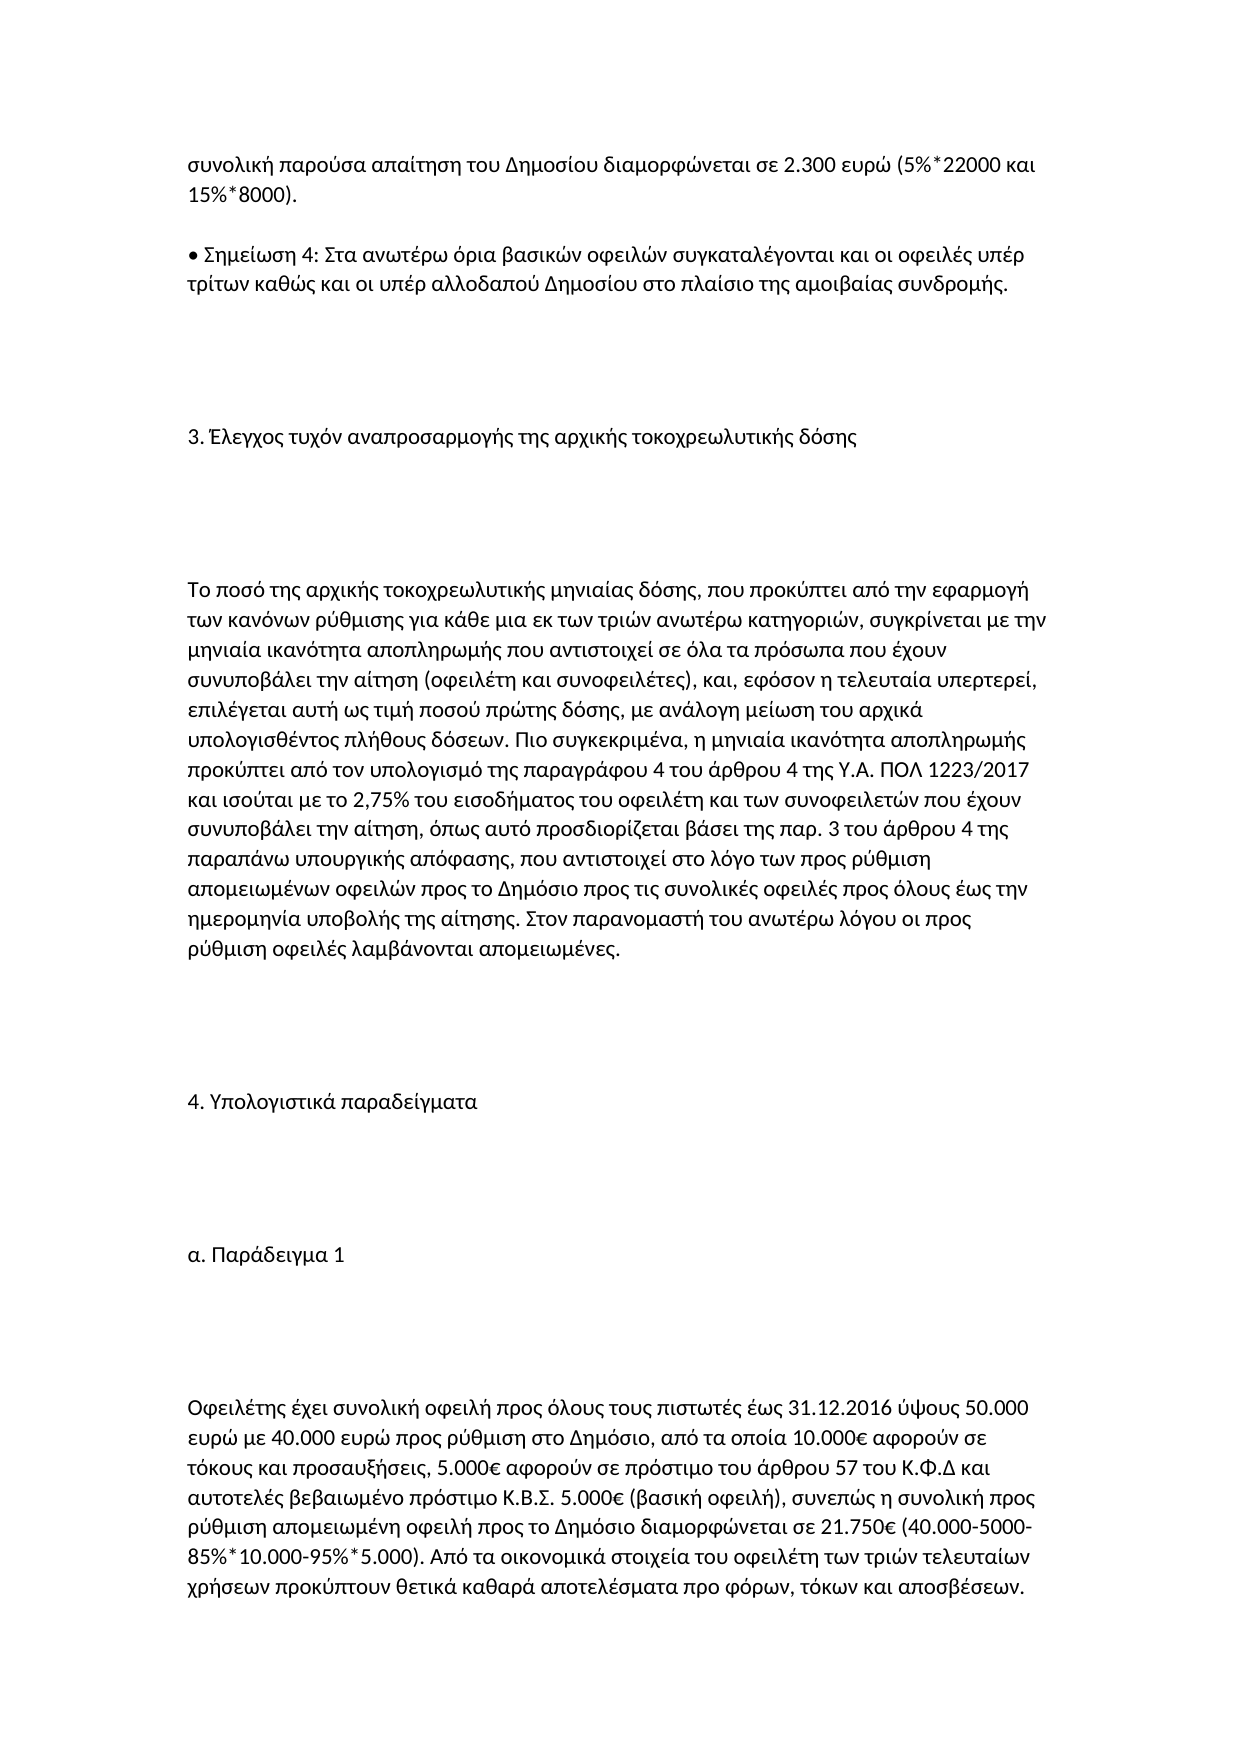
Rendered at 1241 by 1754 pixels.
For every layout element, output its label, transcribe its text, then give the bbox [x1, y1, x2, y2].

text 4. Υπολογιστικά παραδείγματα [187, 1057, 1053, 1145]
text Οφειλέτης έχει συνολική οφειλή προς όλους τους πιστωτές έως 31.12.2016 ύψους 50.000 ευρώ με 40.000 ευρώ προς ρύθμιση στο Δημόσιο, από τα οποία 10.000€ αφορούν σε τόκους και προσαυξήσεις, 5.000€ αφορούν σε πρόστιμο του άρθρου 57 του Κ.Φ.Δ και αυτοτελές βεβαιωμένο πρόστιμο Κ.Β.Σ. 5.000€ (βασική οφειλή), συνεπώς η συνολική προς ρύθμιση απομειωμένη οφειλή προς το Δημόσιο διαμορφώνεται σε 21.750€ (40.000-5000- 85%*10.000-95%*5.000). Από τα οικονομικά στοιχεία του οφειλέτη των τριών τελευταίων χρήσεων προκύπτουν θετικά καθαρά αποτελέσματα προ φόρων, τόκων και αποσβέσεων. [187, 1363, 1053, 1600]
text 3. Έλεγχος τυχόν αναπροσαρμογής της αρχικής τοκοχρεωλυτικής δόσης [187, 393, 1053, 480]
text Το ποσό της αρχικής τοκοχρεωλυτικής μηνιαίας δόσης, που προκύπτει από την εφαρμογή των κανόνων ρύθμισης για κάθε μια εκ των τριών ανωτέρω κατηγοριών, συγκρίνεται με την μηνιαία ικανότητα αποπληρωμής που αντιστοιχεί σε όλα τα πρόσωπα που έχουν συνυποβάλει την αίτηση (οφειλέτη και συνοφειλέτες), και, εφόσον η τελευταία υπερτερεί, επιλέγεται αυτή ως τιμή ποσού πρώτης δόσης, με ανάλογη μείωση του αρχικά υπολογισθέντος πλήθους δόσεων. Πιο συγκεκριμένα, η μηνιαία ικανότητα αποπληρωμής προκύπτει από τον υπολογισμό της παραγράφου 4 του άρθρου 4 της Υ.Α. ΠΟΛ 1223/2017 και ισούται με το 2,75% του εισοδήματος του οφειλέτη και των συνοφειλετών που έχουν συνυποβάλει την αίτηση, όπως αυτό προσδιορίζεται βάσει της παρ. 3 του άρθρου 4 της παραπάνω υπουργικής απόφασης, που αντιστοιχεί στο λόγο των προς ρύθμιση απομειωμένων οφειλών προς το Δημόσιο προς τις συνολικές οφειλές προς όλους έως την ημερομηνία υποβολής της αίτησης. Στον παρανομαστή του ανωτέρω λόγου οι προς ρύθμιση οφειλές λαμβάνονται απομειωμένες. [187, 546, 1053, 992]
text α. Παράδειγμα 1 [187, 1210, 1053, 1298]
text συνολική παρούσα απαίτηση του Δημοσίου διαμορφώνεται σε 2.300 ευρώ (5%*22000 και 15%*8000). • Σημείωση 4: Στα ανωτέρω όρια βασικών οφειλών συγκαταλέγονται και οι οφειλές υπέρ τρίτων καθώς και οι υπέρ αλλοδαπού Δημοσίου στο πλαίσιο της αμοιβαίας συνδρομής. [187, 150, 1053, 327]
